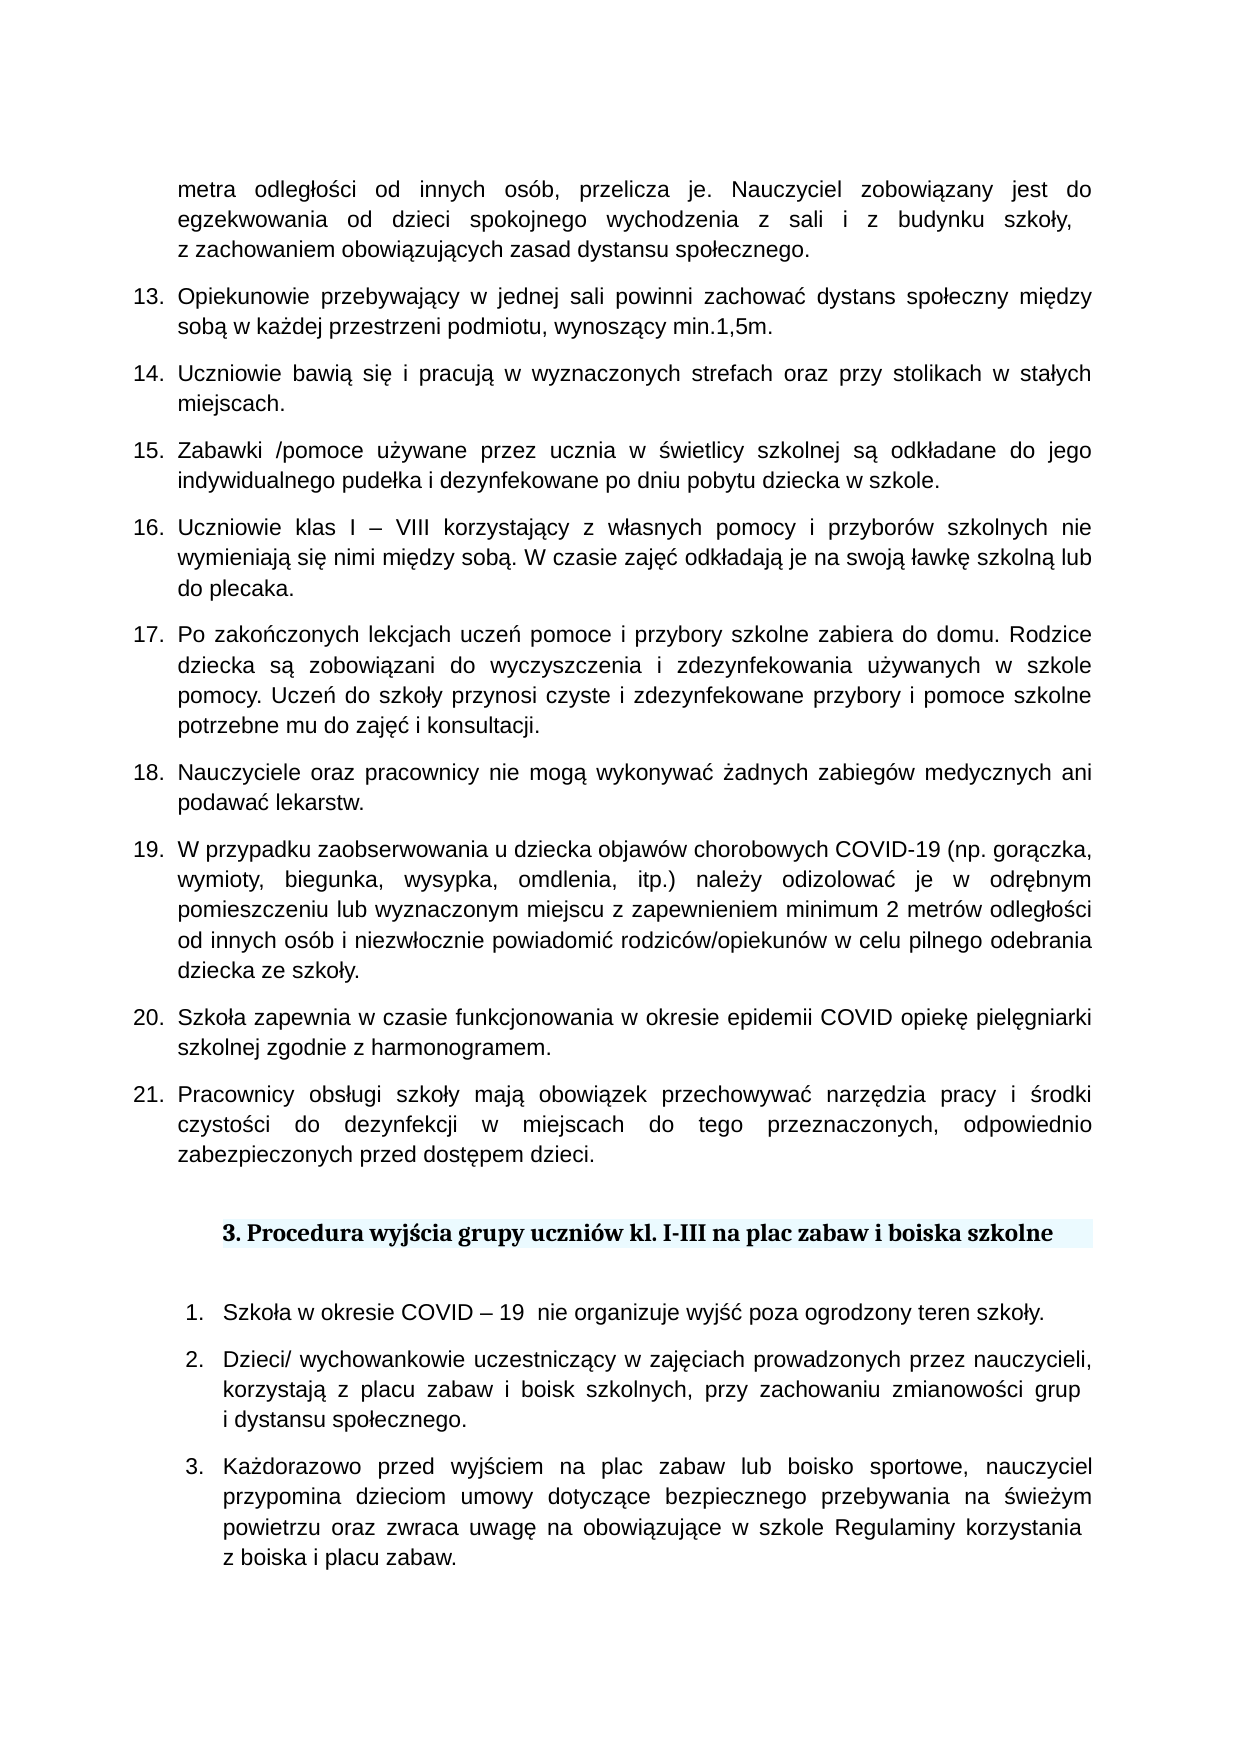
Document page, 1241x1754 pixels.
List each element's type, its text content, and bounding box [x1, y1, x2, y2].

list Dzieci/ wychowankowie uczestniczący w zajęciach prowadzonych przez nauczycieli, korzystają z placu zabaw i boisk szkolnych, przy zachowaniu zmianowości grup i dystansu społecznego. [185, 1346, 1093, 1432]
list metra odległości od innych osób, przelicza je. Nauczyciel zobowiązany jest do egzekwowania od dzieci spokojnego wychodzenia z sali i z budynku szkoły, z zachowaniem obowiązujących zasad dystansu społecznego. [133, 176, 1093, 262]
list Szkoła zapewnia w czasie funkcjonowania w okresie epidemii COVID opiekę pielęgniarki szkolnej zgodnie z harmonogramem. [133, 1004, 1093, 1060]
list W przypadku zaobserwowania u dziecka objawów chorobowych COVID-19 (np. gorączka, wymioty, biegunka, wysypka, omdlenia, itp.) należy odizolować je w odrębnym pomieszczeniu lub wyznaczonym miejscu z zapewnieniem minimum 2 metrów odległości od innych osób i niezwłocznie powiadomić rodziców/opiekunów w celu pilnego odebrania dziecka ze szkoły. [133, 836, 1093, 983]
list Szkoła w okresie COVID – 19 nie organizuje wyjść poza ogrodzony teren szkoły. [185, 1299, 1093, 1325]
list Zabawki /pomoce używane przez ucznia w świetlicy szkolnej są odkładane do jego indywidualnego pudełka i dezynfekowane po dniu pobytu dziecka w szkole. [133, 437, 1093, 494]
list Opiekunowie przebywający w jednej sali powinni zachować dystans społeczny między sobą w każdej przestrzeni podmiotu, wynoszący min.1,5m. [133, 283, 1093, 339]
list Pracownicy obsługi szkoły mają obowiązek przechowywać narzędzia pracy i środki czystości do dezynfekcji w miejscach do tego przeznaczonych, odpowiednio zabezpieczonych przed dostępem dzieci. [133, 1081, 1093, 1168]
list Po zakończonych lekcjach uczeń pomoce i przybory szkolne zabiera do domu. Rodzice dziecka są zobowiązani do wyczyszczenia i zdezynfekowania używanych w szkole pomocy. Uczeń do szkoły przynosi czyste i zdezynfekowane przybory i pomoce szkolne potrzebne mu do zajęć i konsultacji. [133, 621, 1093, 738]
text 3. Procedura wyjścia grupy uczniów kl. I-III na plac zabaw i boiska szkolne [223, 1219, 1093, 1248]
list Nauczyciele oraz pracownicy nie mogą wykonywać żadnych zabiegów medycznych ani podawać lekarstw. [133, 759, 1093, 816]
list Uczniowie bawią się i pracują w wyznaczonych strefach oraz przy stolikach w stałych miejscach. [133, 360, 1093, 417]
list Każdorazowo przed wyjściem na plac zabaw lub boisko sportowe, nauczyciel przypomina dzieciom umowy dotyczące bezpiecznego przebywania na świeżym powietrzu oraz zwraca uwagę na obowiązujące w szkole Regulaminy korzystania z boiska i placu zabaw. [185, 1453, 1093, 1570]
list Uczniowie klas I – VIII korzystający z własnych pomocy i przyborów szkolnych nie wymieniają się nimi między sobą. W czasie zajęć odkładają je na swoją ławkę szkolną lub do plecaka. [133, 514, 1093, 601]
